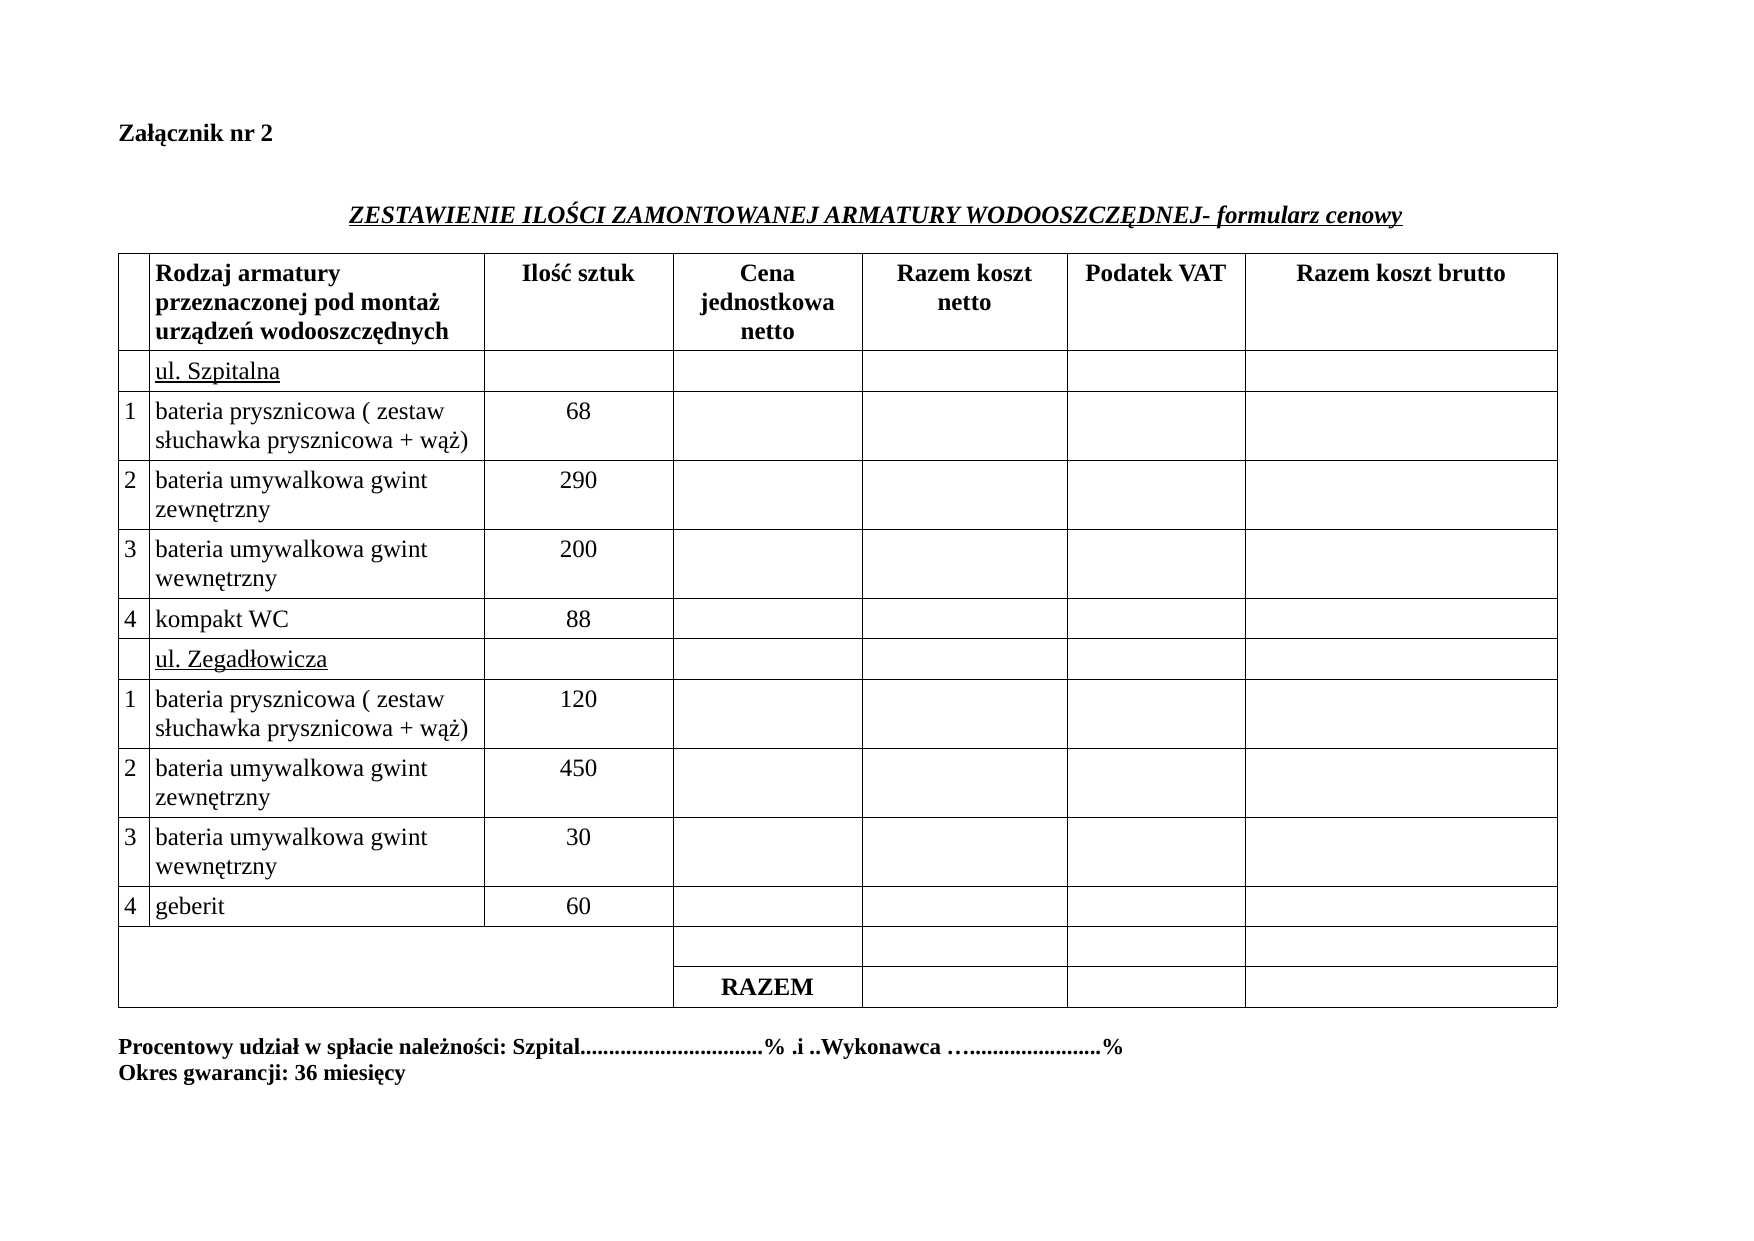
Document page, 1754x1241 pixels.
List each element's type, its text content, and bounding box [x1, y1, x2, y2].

table_cell 200 [485, 530, 673, 598]
table_cell 88 [485, 599, 673, 638]
table_cell [863, 749, 1067, 817]
table_cell [674, 680, 862, 747]
table_cell ul. Szpitalna [150, 351, 484, 391]
table_cell 3 [119, 530, 149, 598]
table_cell [1246, 927, 1557, 966]
table_cell bateria prysznicowa ( zestaw słuchawka prysznicowa + wąż) [150, 392, 484, 460]
table_cell 60 [485, 887, 673, 926]
table_cell [674, 818, 862, 886]
table_header Razem koszt brutto [1246, 254, 1557, 350]
text Procentowy udział w spłacie należności: Szpital................................% .i ..Wykonawca ….......................% [118, 1033, 1636, 1059]
table_cell [674, 639, 862, 678]
table_cell bateria umywalkowa gwint zewnętrzny [150, 749, 484, 817]
table_cell [1068, 461, 1245, 529]
table_cell [674, 927, 862, 966]
text Załącznik nr 2 [118, 118, 1636, 147]
table_cell [863, 927, 1067, 966]
table_cell [119, 639, 149, 678]
table_cell [1246, 887, 1557, 926]
table_header Podatek VAT [1068, 254, 1245, 350]
table_cell [1246, 639, 1557, 678]
table_cell 68 [485, 392, 673, 460]
table_cell [1068, 680, 1245, 747]
table_cell 120 [485, 680, 673, 747]
table_cell geberit [150, 887, 484, 926]
table_cell 2 [119, 749, 149, 817]
table_cell [1068, 927, 1245, 966]
table_cell [674, 530, 862, 598]
table_cell [674, 351, 862, 391]
table_cell [863, 351, 1067, 391]
table_cell [674, 887, 862, 926]
table_cell [674, 599, 862, 638]
table_cell [1246, 818, 1557, 886]
table_cell bateria prysznicowa ( zestaw słuchawka prysznicowa + wąż) [150, 680, 484, 747]
table_cell [485, 639, 673, 678]
table_cell 30 [485, 818, 673, 886]
table_cell [863, 639, 1067, 678]
table_cell [674, 749, 862, 817]
table_cell [863, 461, 1067, 529]
table_cell ul. Zegadłowicza [150, 639, 484, 678]
table_cell [674, 392, 862, 460]
table_cell 1 [119, 680, 149, 747]
table_cell [1068, 818, 1245, 886]
table_cell bateria umywalkowa gwint zewnętrzny [150, 461, 484, 529]
table_cell RAZEM [674, 967, 862, 1007]
table_cell [674, 461, 862, 529]
table_cell [1246, 392, 1557, 460]
table_cell kompakt WC [150, 599, 484, 638]
table_cell bateria umywalkowa gwint wewnętrzny [150, 530, 484, 598]
table_header [119, 254, 149, 350]
table_cell [1246, 749, 1557, 817]
table_cell [1068, 351, 1245, 391]
table_cell [863, 680, 1067, 747]
table_cell [1246, 351, 1557, 391]
table_cell [863, 530, 1067, 598]
table_cell 3 [119, 818, 149, 886]
table_cell 1 [119, 392, 149, 460]
table_cell [1068, 749, 1245, 817]
table_header Razem koszt netto [863, 254, 1067, 350]
table_cell [1068, 392, 1245, 460]
table_cell [863, 887, 1067, 926]
table_cell [863, 818, 1067, 886]
table_cell [1246, 461, 1557, 529]
table_cell [1246, 967, 1557, 1007]
table_cell [1246, 530, 1557, 598]
table_cell 2 [119, 461, 149, 529]
table_cell [119, 927, 673, 1007]
table_cell 290 [485, 461, 673, 529]
text Okres gwarancji: 36 miesięcy [118, 1059, 1636, 1086]
table_cell bateria umywalkowa gwint wewnętrzny [150, 818, 484, 886]
table_cell [1246, 599, 1557, 638]
table_header Cena jednostkowa netto [674, 254, 862, 350]
table_header Ilość sztuk [485, 254, 673, 350]
table_cell 450 [485, 749, 673, 817]
table_cell [1068, 599, 1245, 638]
table_cell [1068, 967, 1245, 1007]
table_cell 4 [119, 887, 149, 926]
table_cell 4 [119, 599, 149, 638]
table_cell [1068, 530, 1245, 598]
table_cell [863, 392, 1067, 460]
table_header Rodzaj armatury przeznaczonej pod montaż urządzeń wodooszczędnych [150, 254, 484, 350]
table_cell [119, 351, 149, 391]
text ZESTAWIENIE ILOŚCI ZAMONTOWANEJ ARMATURY WODOOSZCZĘDNEJ- formularz cenowy [118, 200, 1636, 228]
table_cell [1068, 887, 1245, 926]
table_cell [863, 599, 1067, 638]
table_cell [1068, 639, 1245, 678]
table_cell [863, 967, 1067, 1007]
table_cell [1246, 680, 1557, 747]
table_cell [485, 351, 673, 391]
